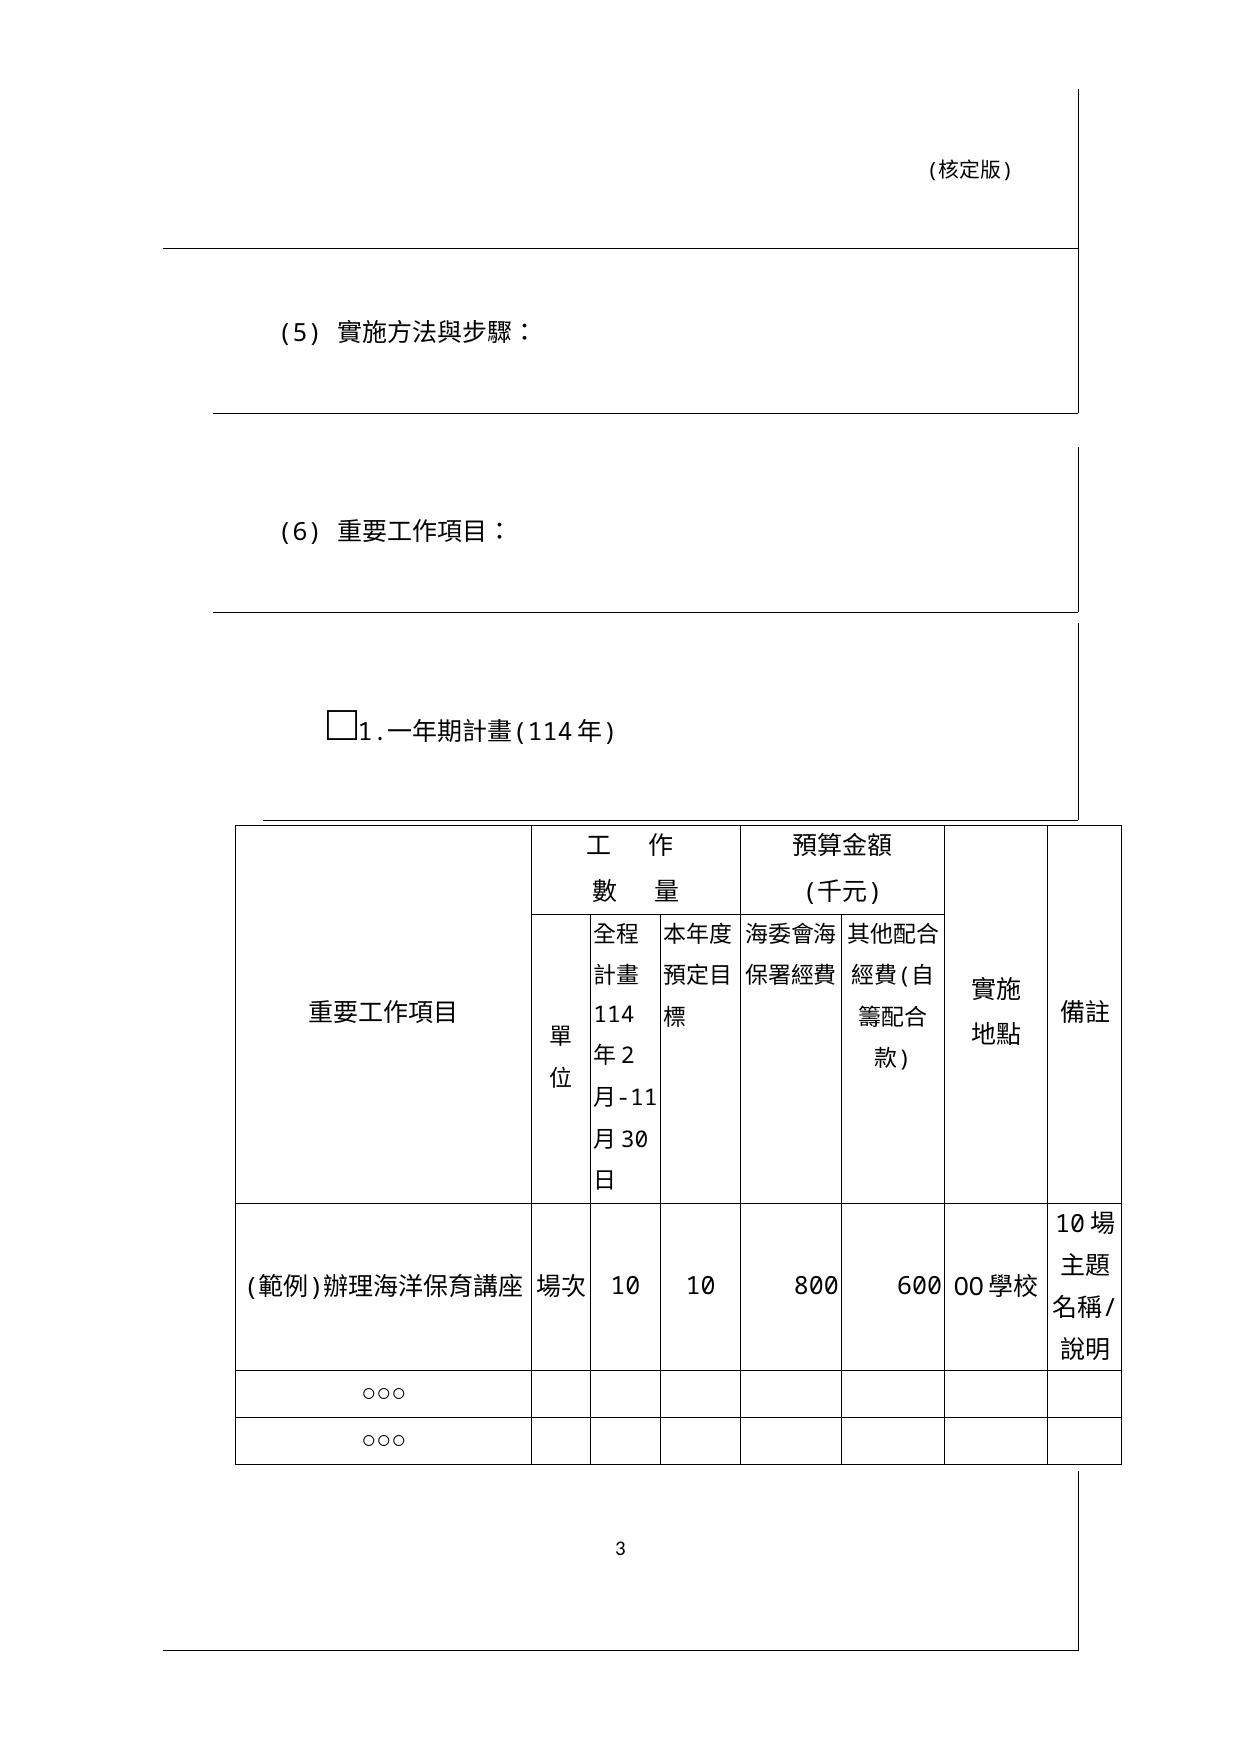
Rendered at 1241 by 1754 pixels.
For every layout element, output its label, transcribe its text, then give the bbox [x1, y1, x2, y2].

table_cell [591, 1418, 660, 1464]
table_cell [591, 1371, 660, 1417]
table_cell 其他配合經費(自籌配合款) [842, 915, 944, 1202]
table_cell 600 [842, 1204, 944, 1370]
table_header 備註 [1048, 826, 1121, 1202]
table_cell 場次 [532, 1204, 590, 1370]
table_cell 10 [591, 1204, 660, 1370]
table_cell 10 [661, 1204, 740, 1370]
table_cell 全程計畫114年2月-11月30日 [591, 915, 660, 1202]
table_cell [532, 1371, 590, 1417]
table_cell [1048, 1371, 1121, 1417]
table_cell [741, 1371, 841, 1417]
list 重要工作項目： [213, 447, 1078, 612]
table_cell 10場主題名稱/說明 [1048, 1204, 1121, 1370]
table_header 重要工作項目 [236, 826, 531, 1202]
table_cell [1048, 1418, 1121, 1464]
table_header 預算金額 (千元) [741, 826, 944, 914]
table_cell [532, 1418, 590, 1464]
table_cell ○○○ [236, 1418, 531, 1464]
table_cell (範例)辦理海洋保育講座 [236, 1204, 531, 1370]
table_header 實施 地點 [945, 826, 1047, 1202]
table_cell [842, 1418, 944, 1464]
table_cell 800 [741, 1204, 841, 1370]
table_cell [945, 1418, 1047, 1464]
table_cell OO學校 [945, 1204, 1047, 1370]
list 實施方法與步驟： [213, 248, 1078, 413]
table_cell [842, 1371, 944, 1417]
table_cell 單 位 [532, 915, 590, 1202]
table_cell 本年度預定目標 [661, 915, 740, 1202]
table_cell [741, 1418, 841, 1464]
text □1.一年期計畫(114年) [263, 622, 1078, 820]
table_cell [661, 1418, 740, 1464]
table_header 工 作 數 量 [532, 826, 740, 914]
table_cell [945, 1371, 1047, 1417]
table_cell ○○○ [236, 1371, 531, 1417]
table_cell 海委會海保署經費 [741, 915, 841, 1202]
table_cell [661, 1371, 740, 1417]
